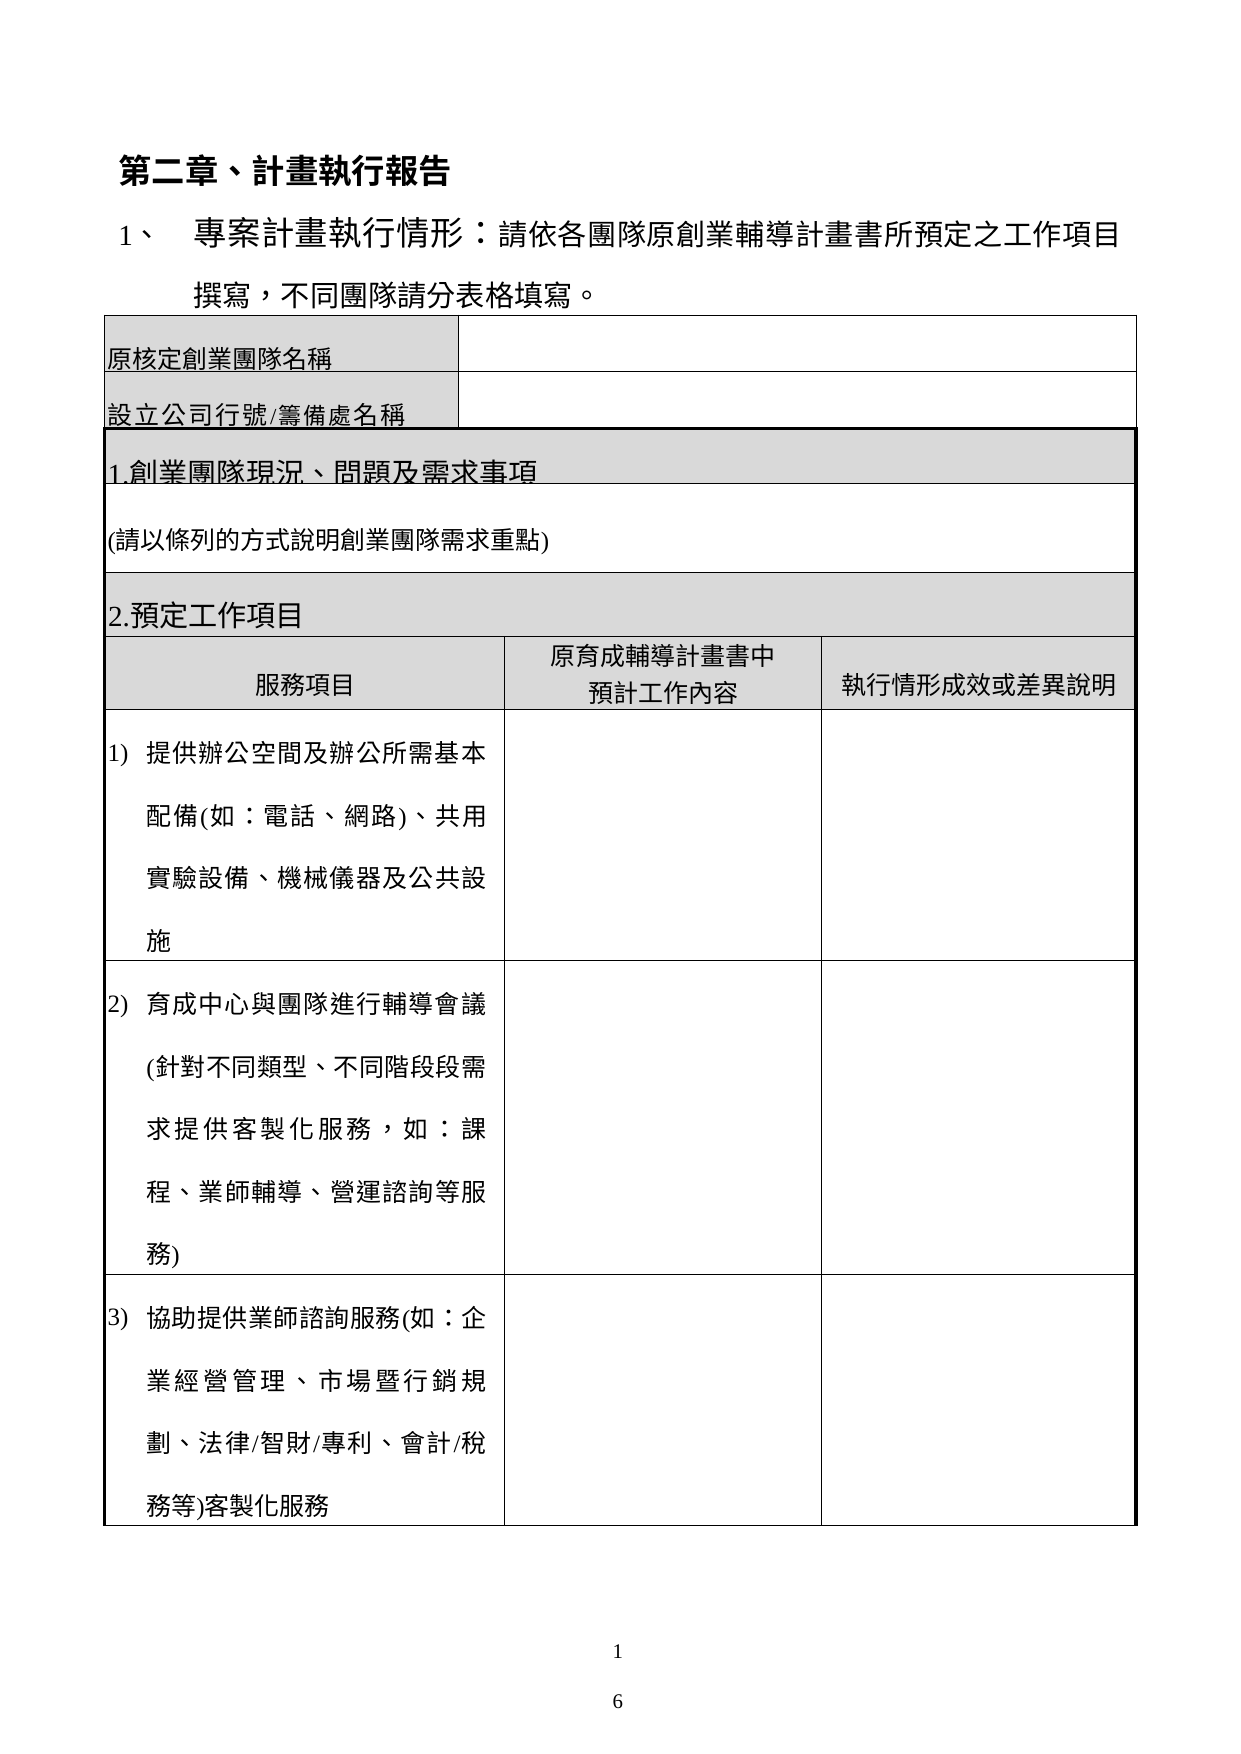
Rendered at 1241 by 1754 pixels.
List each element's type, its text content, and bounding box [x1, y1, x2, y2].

table_header [459, 316, 1136, 371]
table_cell 執行情形成效或差異說明 [822, 637, 1134, 709]
table_cell 原育成輔導計畫書中 預計工作內容 [505, 637, 821, 709]
table_cell 設立公司行號/籌備處名稱 [105, 372, 458, 427]
table_cell 協助提供業師諮詢服務(如：企業經營管理、市場暨行銷規劃、法律/智財/專利、會計/稅務等)客製化服務 [143, 1275, 504, 1525]
table_cell (請以條列的方式說明創業團隊需求重點) [106, 484, 1134, 572]
table_cell [505, 1275, 821, 1525]
table_cell [505, 710, 821, 960]
table_cell 提供辦公空間及辦公所需基本配備(如：電話、網路)、共用實驗設備、機械儀器及公共設施 [143, 710, 504, 960]
text 第二章、計畫執行報告 [118, 127, 1122, 189]
table_cell 3) [106, 1275, 143, 1525]
table_cell 1) [106, 710, 143, 960]
table_cell [822, 961, 1134, 1274]
table_cell 2) [106, 961, 143, 1274]
table_cell 2.預定工作項目 [106, 573, 1134, 636]
table_cell 育成中心與團隊進行輔導會議(針對不同類型、不同階段段需求提供客製化服務，如：課程、業師輔導、營運諮詢等服務) [143, 961, 504, 1274]
table_cell [822, 710, 1134, 960]
table_cell 1.創業團隊現況、問題及需求事項 [106, 430, 1134, 483]
table_cell [822, 1275, 1134, 1525]
table_cell [505, 961, 821, 1274]
table_header 原核定創業團隊名稱 [105, 316, 458, 371]
table_cell [459, 372, 1136, 427]
table_cell 服務項目 [106, 637, 504, 709]
list 專案計畫執行情形：請依各團隊原創業輔導計畫書所預定之工作項目撰寫，不同團隊請分表格填寫。 [118, 189, 1122, 314]
